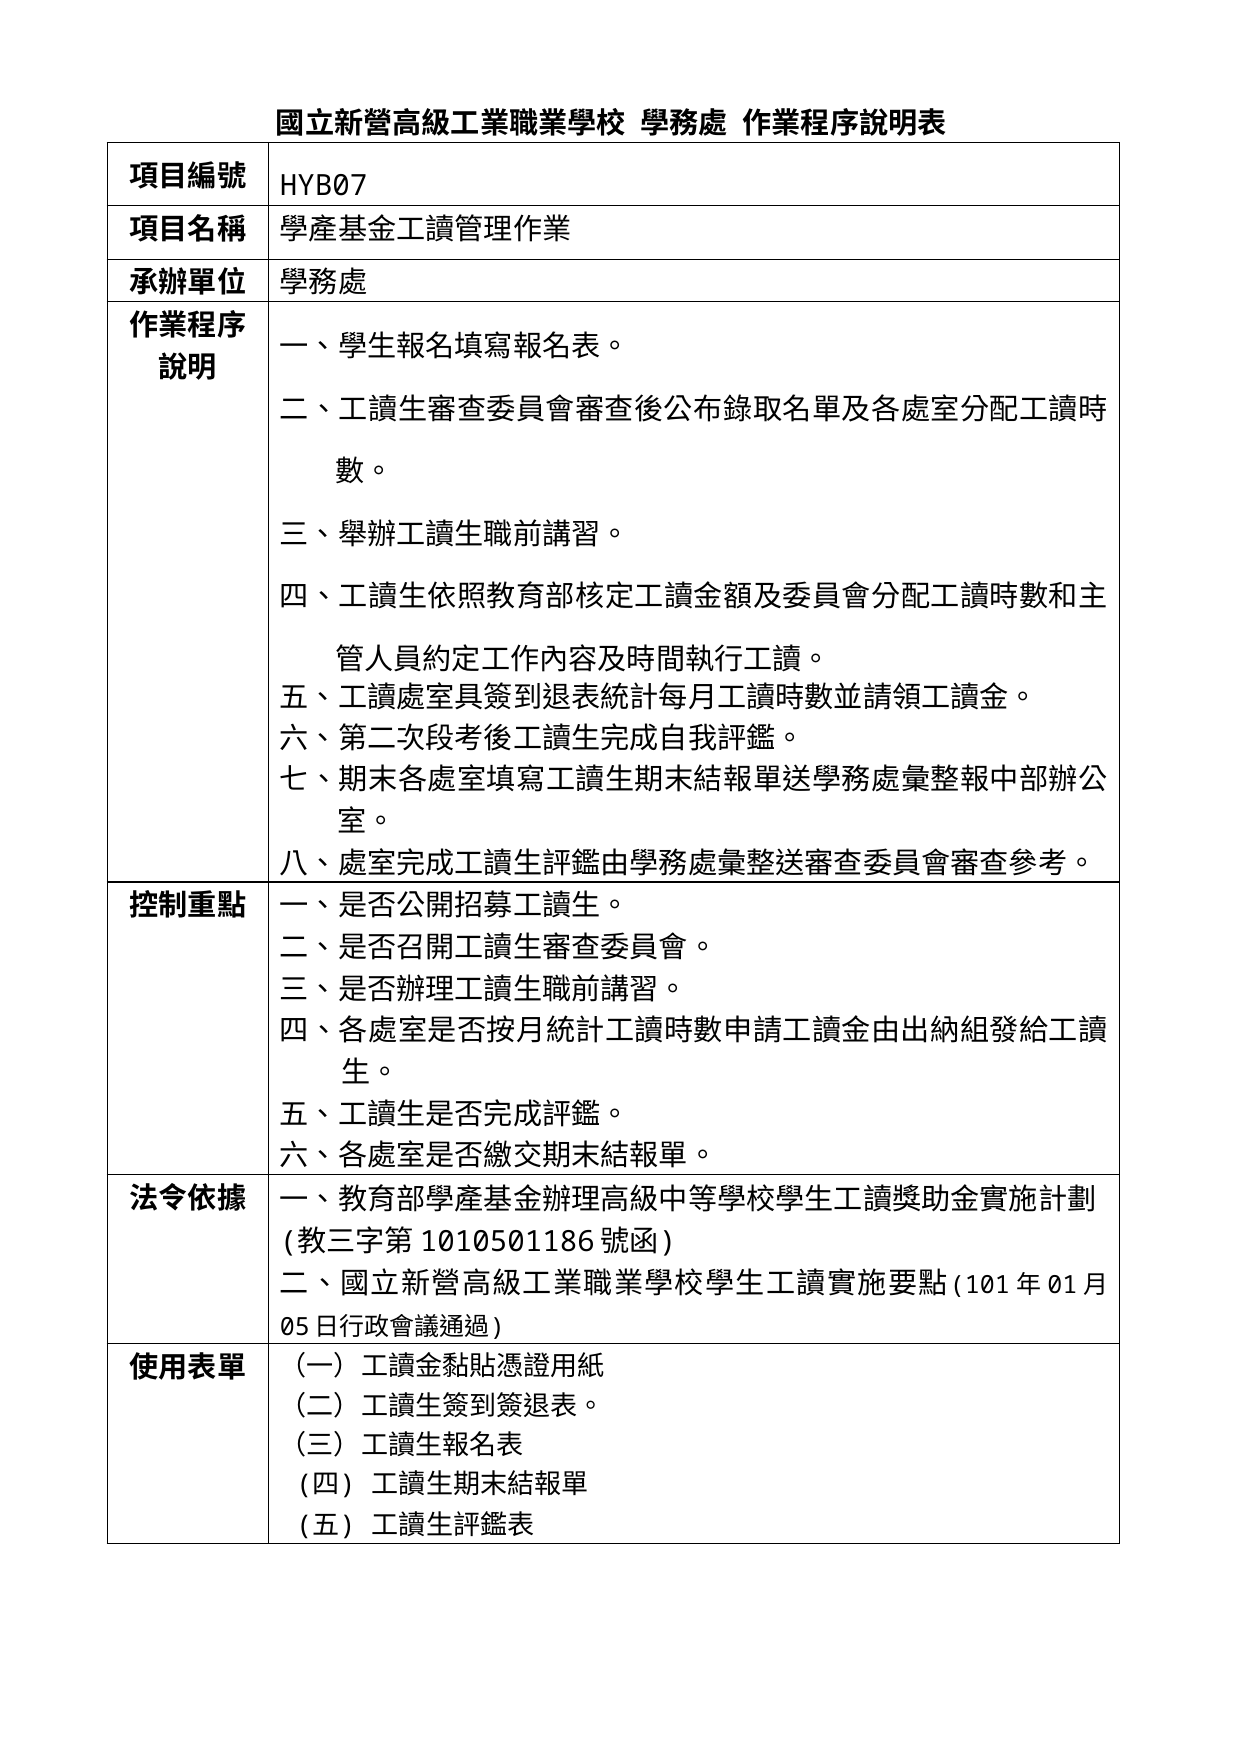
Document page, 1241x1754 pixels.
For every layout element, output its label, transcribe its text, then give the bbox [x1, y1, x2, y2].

table_cell 一、學生報名填寫報名表。 二、工讀生審查委員會審查後公布錄取名單及各處室分配工讀時數。 三、舉辦工讀生職前講習。 四、工讀生依照教育部核定工讀金額及委員會分配工讀時數和主管人員約定工作內容及時間執行工讀。 五、工讀處室具簽到退表統計每月工讀時數並請領工讀金。 六、第二次段考後工讀生完成自我評鑑。 七、期末各處室填寫工讀生期末結報單送學務處彙整報中部辦公室。 八、處室完成工讀生評鑑由學務處彙整送審查委員會審查參考。 [269, 302, 1119, 881]
table_cell 法令依據 [108, 1175, 268, 1343]
table_cell 學務處 [269, 260, 1119, 301]
table_cell 項目名稱 [108, 206, 268, 258]
table_cell 控制重點 [108, 883, 268, 1174]
table_cell 一、是否公開招募工讀生。 二、是否召開工讀生審查委員會。 三、是否辦理工讀生職前講習。 四、各處室是否按月統計工讀時數申請工讀金由出納組發給工讀生。 五、工讀生是否完成評鑑。 六、各處室是否繳交期末結報單。 [269, 883, 1119, 1174]
text 國立新營高級工業職業學校 學務處 作業程序說明表 [118, 79, 1122, 142]
table_cell 承辦單位 [108, 260, 268, 301]
table_cell 學產基金工讀管理作業 [269, 206, 1119, 258]
table_header 項目編號 [108, 143, 268, 205]
table_cell 使用表單 [108, 1344, 268, 1543]
table_header HYB07 [269, 143, 1119, 205]
table_cell 作業程序說明 [108, 302, 268, 881]
table_cell （一）工讀金黏貼憑證用紙 （二）工讀生簽到簽退表。 （三）工讀生報名表 (四) 工讀生期末結報單 (五) 工讀生評鑑表 [269, 1344, 1119, 1543]
table_cell 一、教育部學產基金辦理高級中等學校學生工讀獎助金實施計劃 (教三字第1010501186號函) 二、國立新營高級工業職業學校學生工讀實施要點(101年01月05日行政會議通過) [269, 1175, 1119, 1343]
